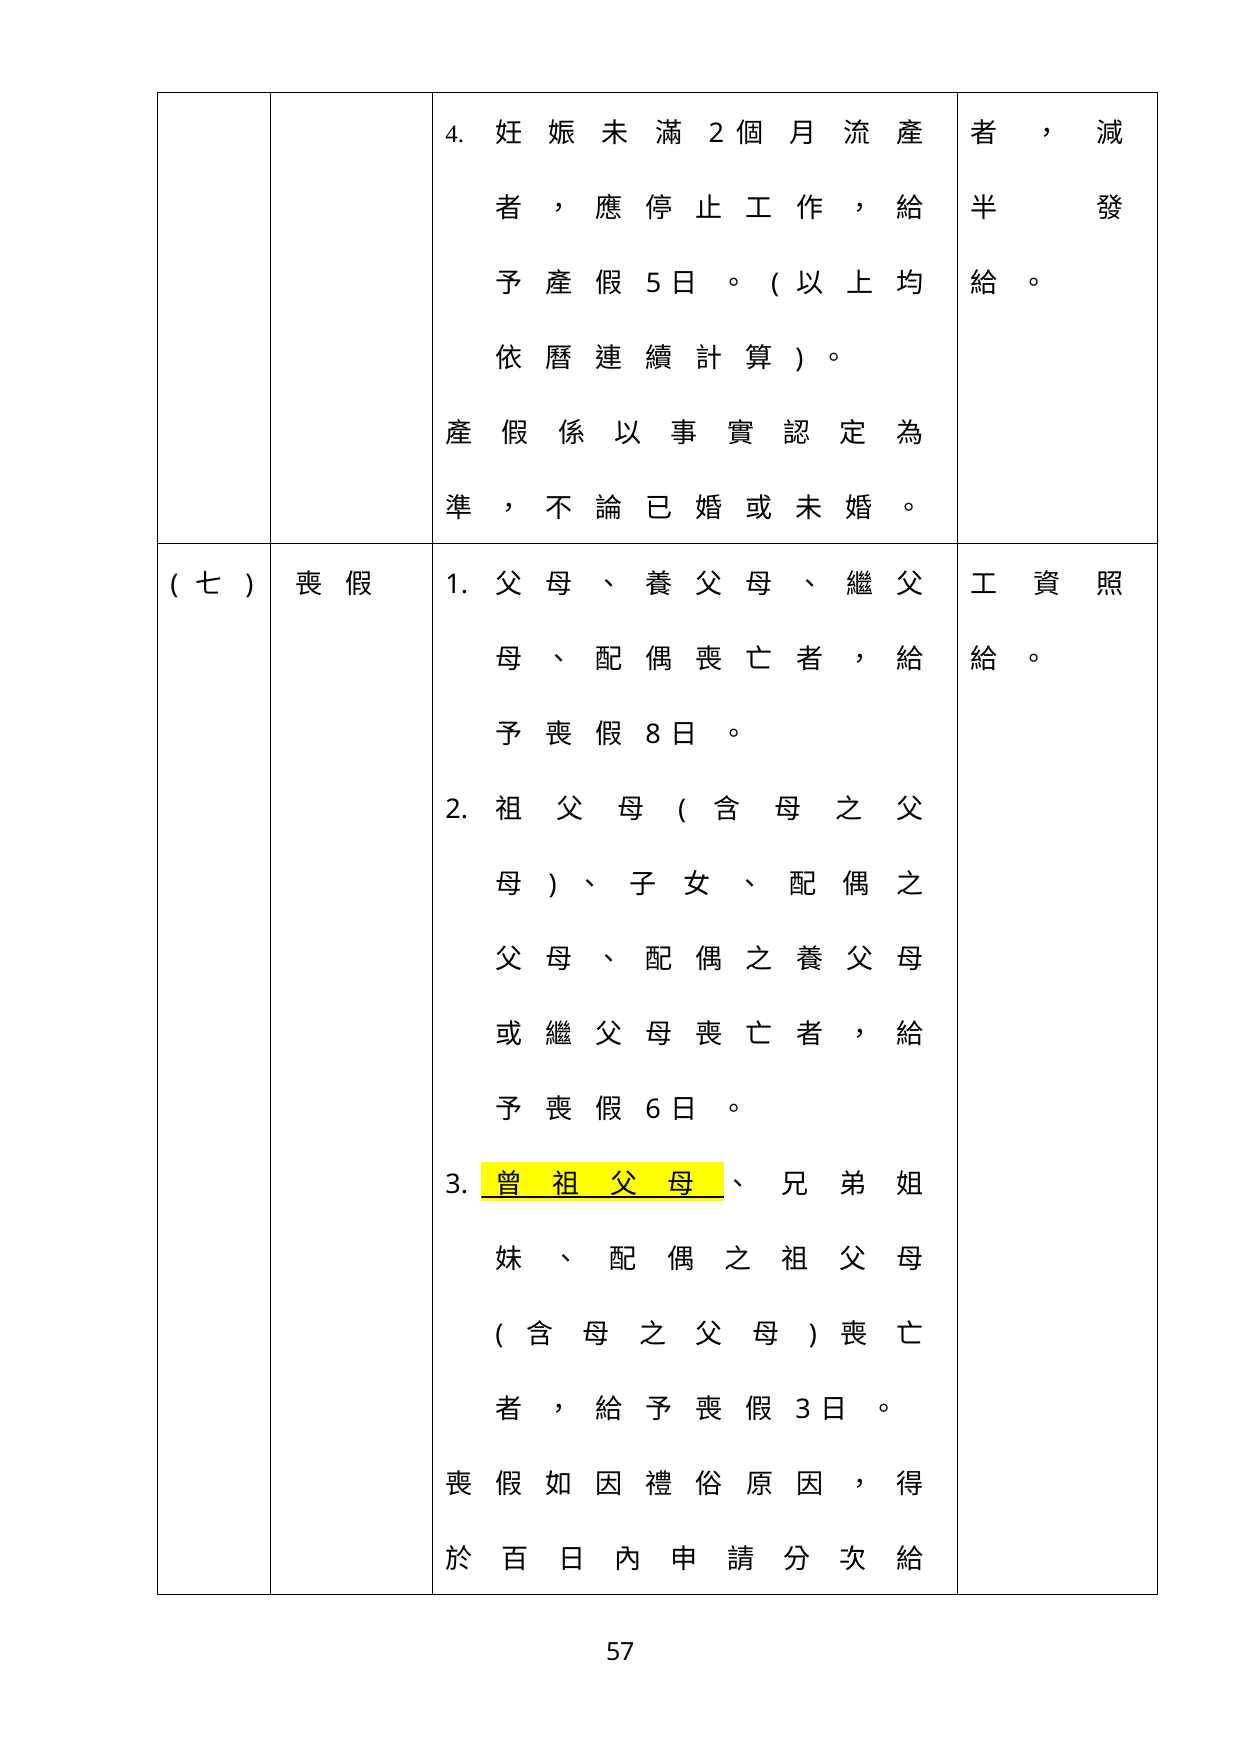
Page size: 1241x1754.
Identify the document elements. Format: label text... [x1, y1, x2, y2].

table_cell (七) [158, 544, 270, 1594]
table_cell 女性員工分娩前後，應停止工作，給予產假8星期。 妊娠3個月以上流產者，應停止工作，給予產假4星期。 妊娠2個月以上未滿3個月流產者，應停止工作，給予產假1星期。 妊娠未滿2個月流產者，應停止工作，給予產假5日。(以上均依曆連續計算)。 產假係以事實認定為準，不論已婚或未婚。 [433, 93, 957, 543]
table_cell 者，減半發給。 [958, 93, 1157, 543]
table_cell 父母、養父母、繼父母、配偶喪亡者，給予喪假8日。 祖父母(含母之父母)、子女、配偶之父母、配偶之養父母或繼父母喪亡者，給予喪假6日。 曾祖父母、兄弟姐妹、配偶之祖父母(含母之父母)喪亡者，給予喪假3日。 喪假如因禮俗原因，得於百日內申請分次給假。 [433, 544, 957, 1594]
table_cell [271, 93, 432, 543]
table_cell 喪假 [271, 544, 432, 1594]
table_cell 工資照給。 [958, 544, 1157, 1594]
table_cell [158, 93, 270, 543]
